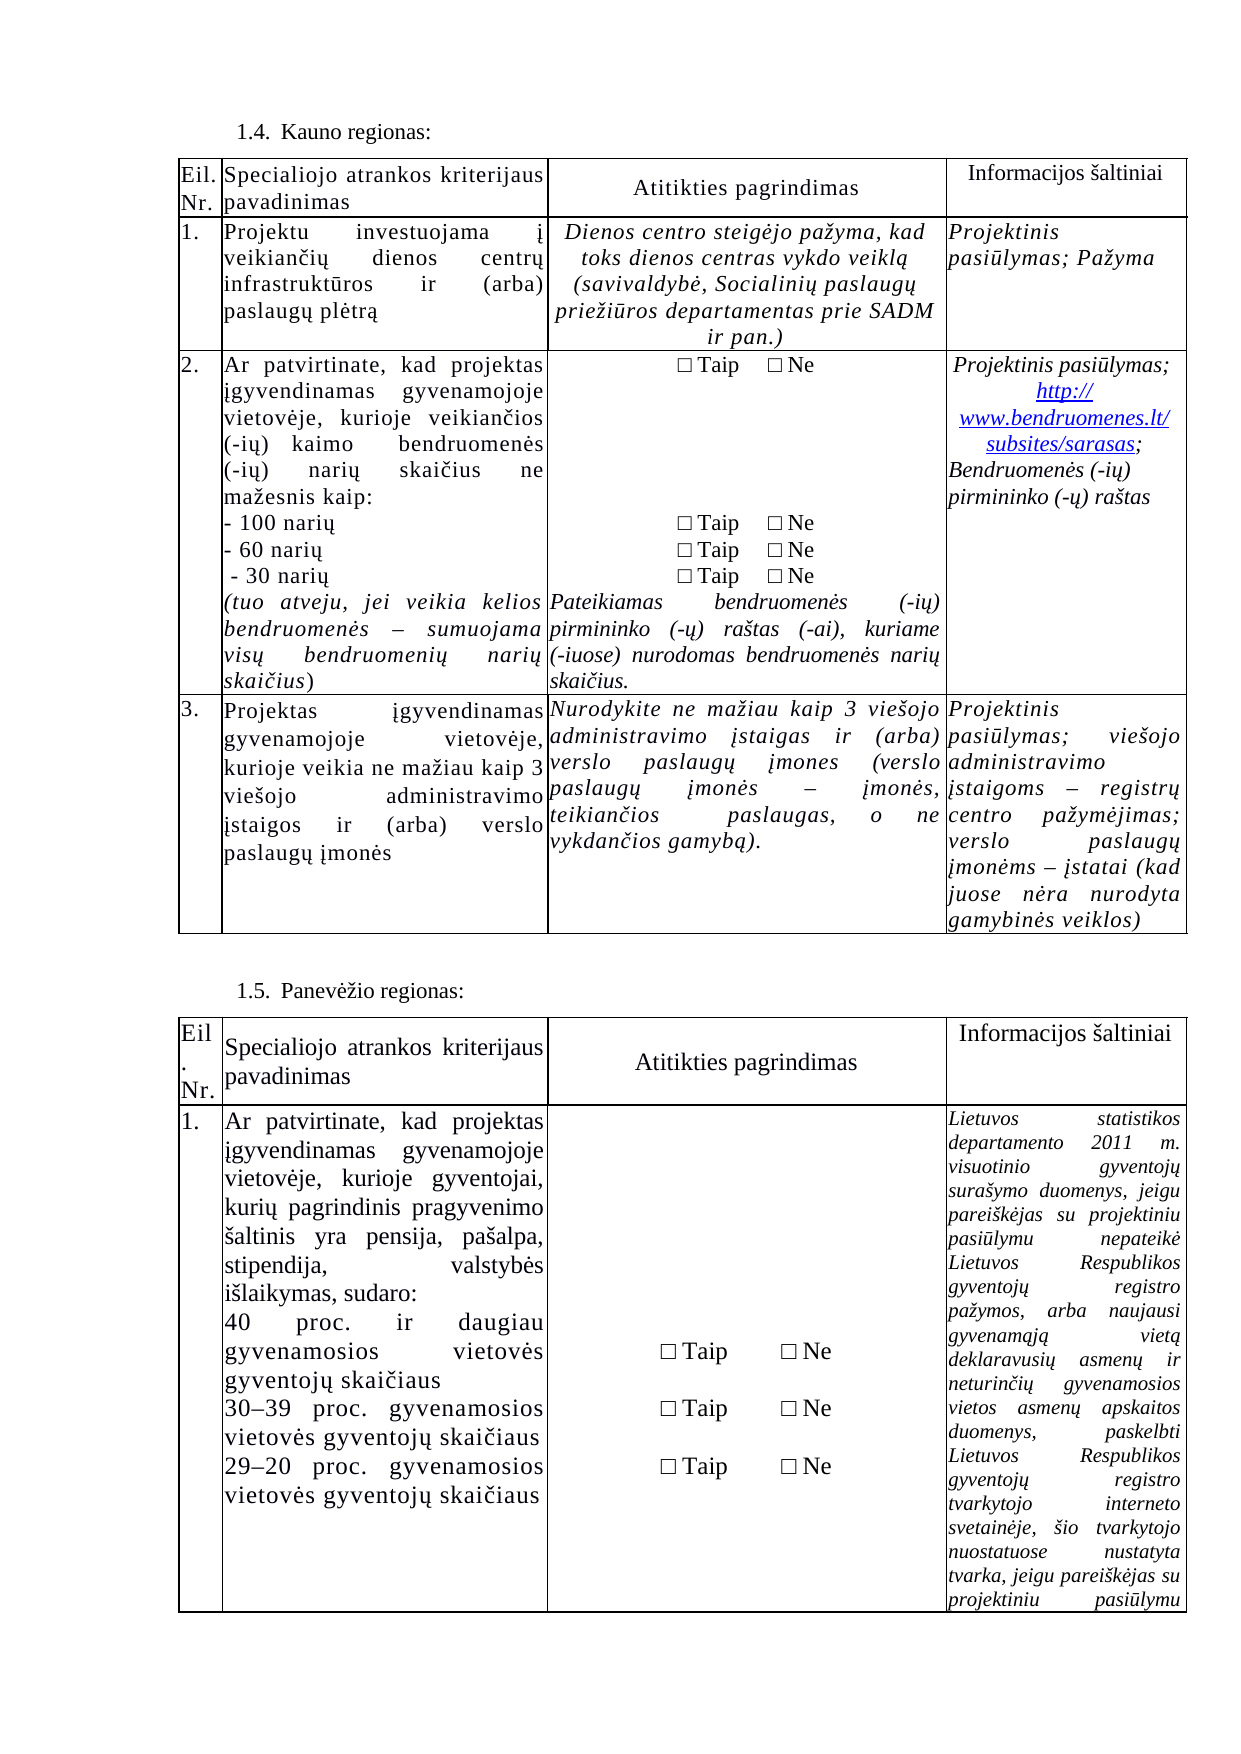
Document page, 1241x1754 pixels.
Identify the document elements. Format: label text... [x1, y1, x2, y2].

table_cell 3. [180, 695, 221, 932]
table_cell 1. [180, 1106, 222, 1611]
table_cell Projektu investuojama į veikiančių dienos centrų infrastruktūros ir (arba) paslaugų plėtrą [223, 218, 547, 349]
table_header Specialiojo atrankos kriterijaus pavadinimas [223, 1018, 547, 1104]
table_cell □ Taip □ Ne □ Taip □ Ne □ Taip □ Ne [548, 1106, 946, 1611]
table_cell 2. [180, 351, 221, 694]
table_header Atitikties pagrindimas [549, 1018, 946, 1104]
table_cell Projektas įgyvendinamas gyvenamojoje vietovėje, kurioje veikia ne mažiau kaip 3 viešojo administravimo įstaigos ir (arba) verslo paslaugų įmonės [223, 695, 547, 932]
table_cell Dienos centro steigėjo pažyma, kad toks dienos centras vykdo veiklą (savivaldybė, Socialinių paslaugų priežiūros departamentas prie SADM ir pan.) [549, 218, 946, 349]
table_cell Projektinis pasiūlymas; viešojo administravimo įstaigoms – registrų centro pažymėjimas; verslo paslaugų įmonėms – įstatai (kad juose nėra nurodyta gamybinės veiklos) [947, 695, 1186, 932]
table_header Specialiojo atrankos kriterijaus pavadinimas [223, 159, 547, 216]
table_cell Projektinis pasiūlymas; Pažyma [947, 218, 1186, 349]
table_header Informacijos šaltiniai [947, 159, 1186, 216]
text 1.4. Kauno regionas: [177, 118, 1181, 144]
table_cell □ Taip □ Ne □ Taip □ Ne □ Taip □ Ne □ Taip □ Ne Pateikiamas bendruomenės (-ių) pirmininko (-ų) raštas (-ai), kuriame (-iuose) nurodomas bendruomenės narių skaičius. [548, 351, 946, 694]
table_cell 1. [180, 218, 221, 349]
table_cell Ar patvirtinate, kad projektas įgyvendinamas gyvenamojoje vietovėje, kurioje veikiančios (-ių) kaimo bendruomenės (-ių) narių skaičius ne mažesnis kaip: - 100 narių - 60 narių - 30 narių (tuo atveju, jei veikia kelios bendruomenės – sumuojama visų bendruomenių narių skaičius) [223, 351, 547, 694]
table_cell Projektinis pasiūlymas; http://www.bendruomenes.lt/subsites/sarasas; Bendruomenės (-ių) pirmininko (-ų) raštas [947, 351, 1186, 694]
table_cell Nurodykite ne mažiau kaip 3 viešojo administravimo įstaigas ir (arba) verslo paslaugų įmones (verslo paslaugų įmonės – įmonės, teikiančios paslaugas, o ne vykdančios gamybą). [549, 695, 946, 932]
table_header Eil. Nr. [180, 159, 221, 216]
table_cell Ar patvirtinate, kad projektas įgyvendinamas gyvenamojoje vietovėje, kurioje gyventojai, kurių pagrindinis pragyvenimo šaltinis yra pensija, pašalpa, stipendija, valstybės išlaikymas, sudaro: 40 proc. ir daugiau gyvenamosios vietovės gyventojų skaičiaus 30–39 proc. gyvenamosios vietovės gyventojų skaičiaus 29–20 proc. gyvenamosios vietovės gyventojų skaičiaus [223, 1106, 547, 1611]
text 1.5. Panevėžio regionas: [177, 977, 1181, 1003]
table_cell Lietuvos statistikos departamento 2011 m. visuotinio gyventojų surašymo duomenys, jeigu pareiškėjas su projektiniu pasiūlymu nepateikė Lietuvos Respublikos gyventojų registro pažymos, arba naujausi gyvenamąją vietą deklaravusių asmenų ir neturinčių gyvenamosios vietos asmenų apskaitos duomenys, paskelbti Lietuvos Respublikos gyventojų registro tvarkytojo interneto svetainėje, šio tvarkytojo nuostatuose nustatyta tvarka, jeigu pareiškėjas su projektiniu pasiūlymu [947, 1106, 1186, 1611]
table_header Eil. Nr. [180, 1018, 222, 1104]
table_header Atitikties pagrindimas [549, 159, 946, 216]
table_header Informacijos šaltiniai [947, 1018, 1186, 1104]
